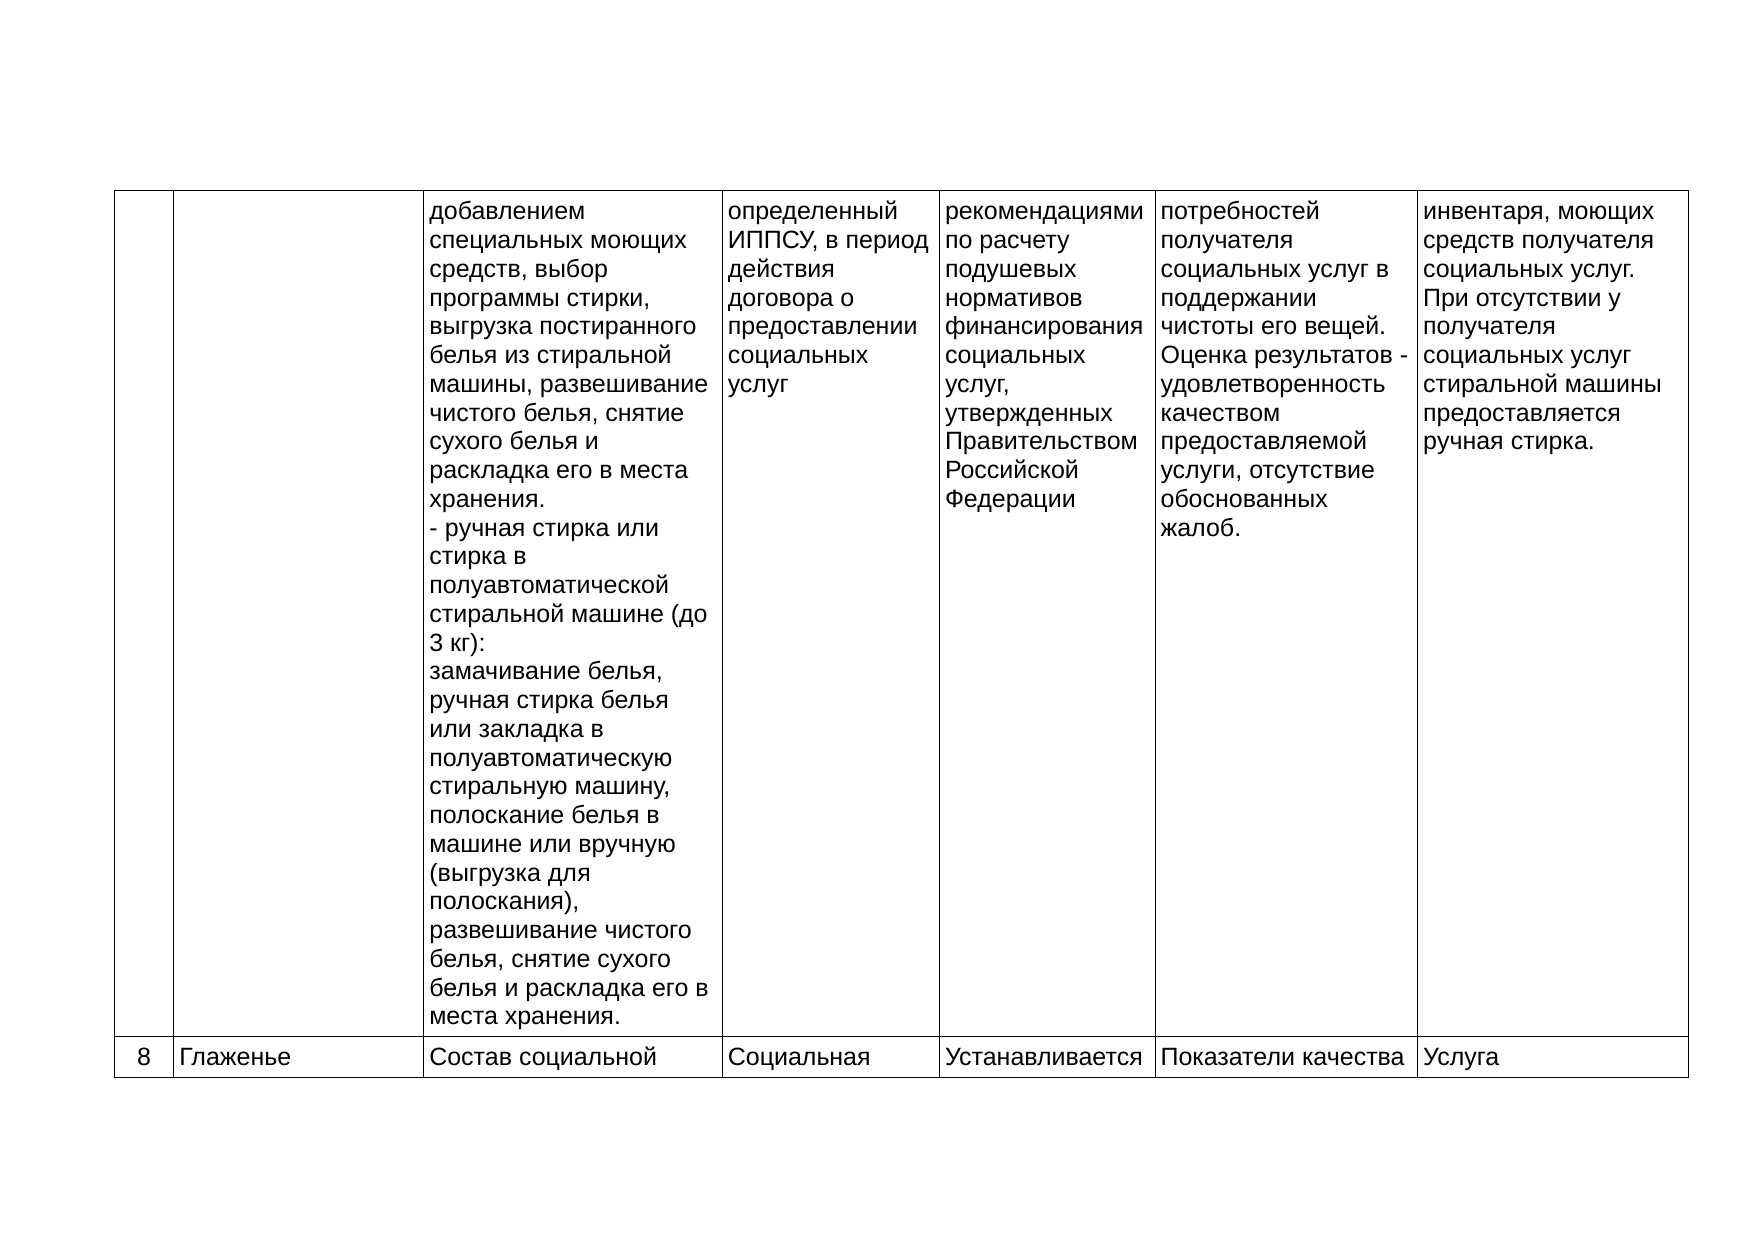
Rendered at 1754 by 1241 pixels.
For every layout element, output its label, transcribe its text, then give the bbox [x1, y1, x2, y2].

table_cell [115, 191, 173, 1036]
table_cell 8 [115, 1037, 173, 1076]
table_cell рекомендациями по расчету подушевых нормативов финансирования социальных услуг, утвержденных Правительством Российской Федерации [940, 191, 1155, 1036]
table_cell инвентаря, моющих средств получателя социальных услуг. При отсутствии у получателя социальных услуг стиральной машины предоставляется ручная стирка. [1418, 191, 1688, 1036]
table_cell потребностей получателя социальных услуг в поддержании чистоты его вещей. Оценка результатов - удовлетворенность качеством предоставляемой услуги, отсутствие обоснованных жалоб. [1156, 191, 1417, 1036]
table_cell определенный ИППСУ, в период действия договора о предоставлении социальных услуг [723, 191, 939, 1036]
table_cell Услуга [1418, 1037, 1688, 1076]
table_cell добавлением специальных моющих средств, выбор программы стирки, выгрузка постиранного белья из стиральной машины, развешивание чистого белья, снятие сухого белья и раскладка его в места хранения. - ручная стирка или стирка в полуавтоматической стиральной машине (до 3 кг): замачивание белья, ручная стирка белья или закладка в полуавтоматическую стиральную машину, полоскание белья в машине или вручную (выгрузка для полоскания), развешивание чистого белья, снятие сухого белья и раскладка его в места хранения. [424, 191, 722, 1036]
table_cell Состав социальной [424, 1037, 722, 1076]
table_cell Социальная [723, 1037, 939, 1076]
table_cell Глаженье [174, 1037, 423, 1076]
table_cell Устанавливается [940, 1037, 1155, 1076]
table_cell [174, 191, 423, 1036]
table_cell Показатели качества [1156, 1037, 1417, 1076]
